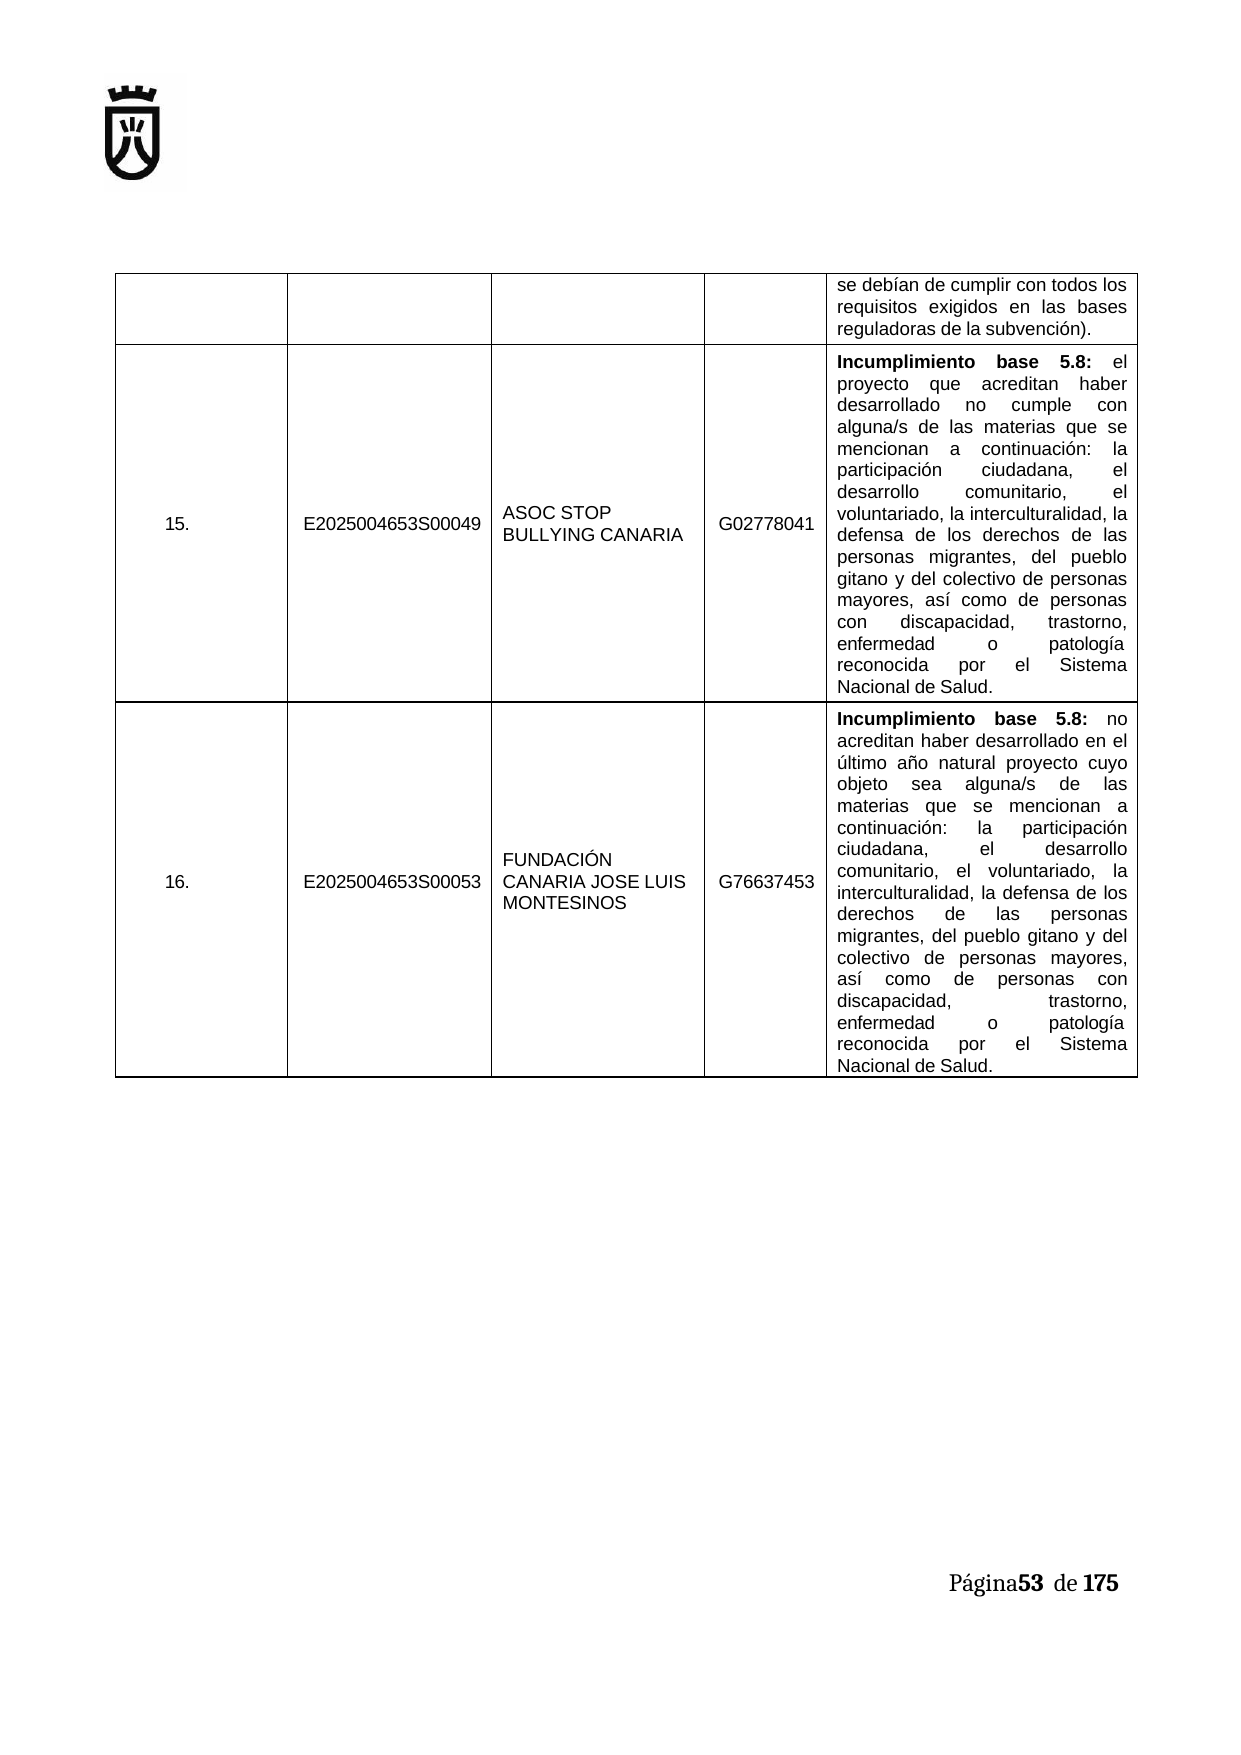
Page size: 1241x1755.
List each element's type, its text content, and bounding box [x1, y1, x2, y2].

table_cell E2025004653S00049 [288, 345, 491, 701]
table_cell Incumplimiento base 5.8: el proyecto que acreditan haber desarrollado no cumple con alguna/s de las materias que se mencionan a continuación: la participación ciudadana, el desarrollo comunitario, el voluntariado, la interculturalidad, la defensa de los derechos de las personas migrantes, del pueblo gitano y del colectivo de personas mayores, así como de personas con discapacidad, trastorno, enfermedad o patología reconocida por el Sistema Nacional de Salud. [827, 345, 1137, 701]
table_header se debían de cumplir con todos los requisitos exigidos en las bases reguladoras de la subvención). [827, 274, 1137, 344]
table_header [288, 274, 491, 344]
table_cell 15. [116, 345, 287, 701]
table_cell FUNDACIÓN CANARIA JOSE LUIS MONTESINOS [492, 703, 704, 1076]
table_cell E2025004653S00053 [288, 703, 491, 1076]
table_cell 16. [116, 703, 287, 1076]
table_cell G02778041 [705, 345, 826, 701]
table_header [116, 274, 287, 344]
table_cell Incumplimiento base 5.8: no acreditan haber desarrollado en el último año natural proyecto cuyo objeto sea alguna/s de las materias que se mencionan a continuación: la participación ciudadana, el desarrollo comunitario, el voluntariado, la interculturalidad, la defensa de los derechos de las personas migrantes, del pueblo gitano y del colectivo de personas mayores, así como de personas con discapacidad, trastorno, enfermedad o patología reconocida por el Sistema Nacional de Salud. [827, 703, 1137, 1076]
table_header [492, 274, 704, 344]
table_cell ASOC STOP BULLYING CANARIA [492, 345, 704, 701]
table_cell G76637453 [705, 703, 826, 1076]
table_header [705, 274, 826, 344]
